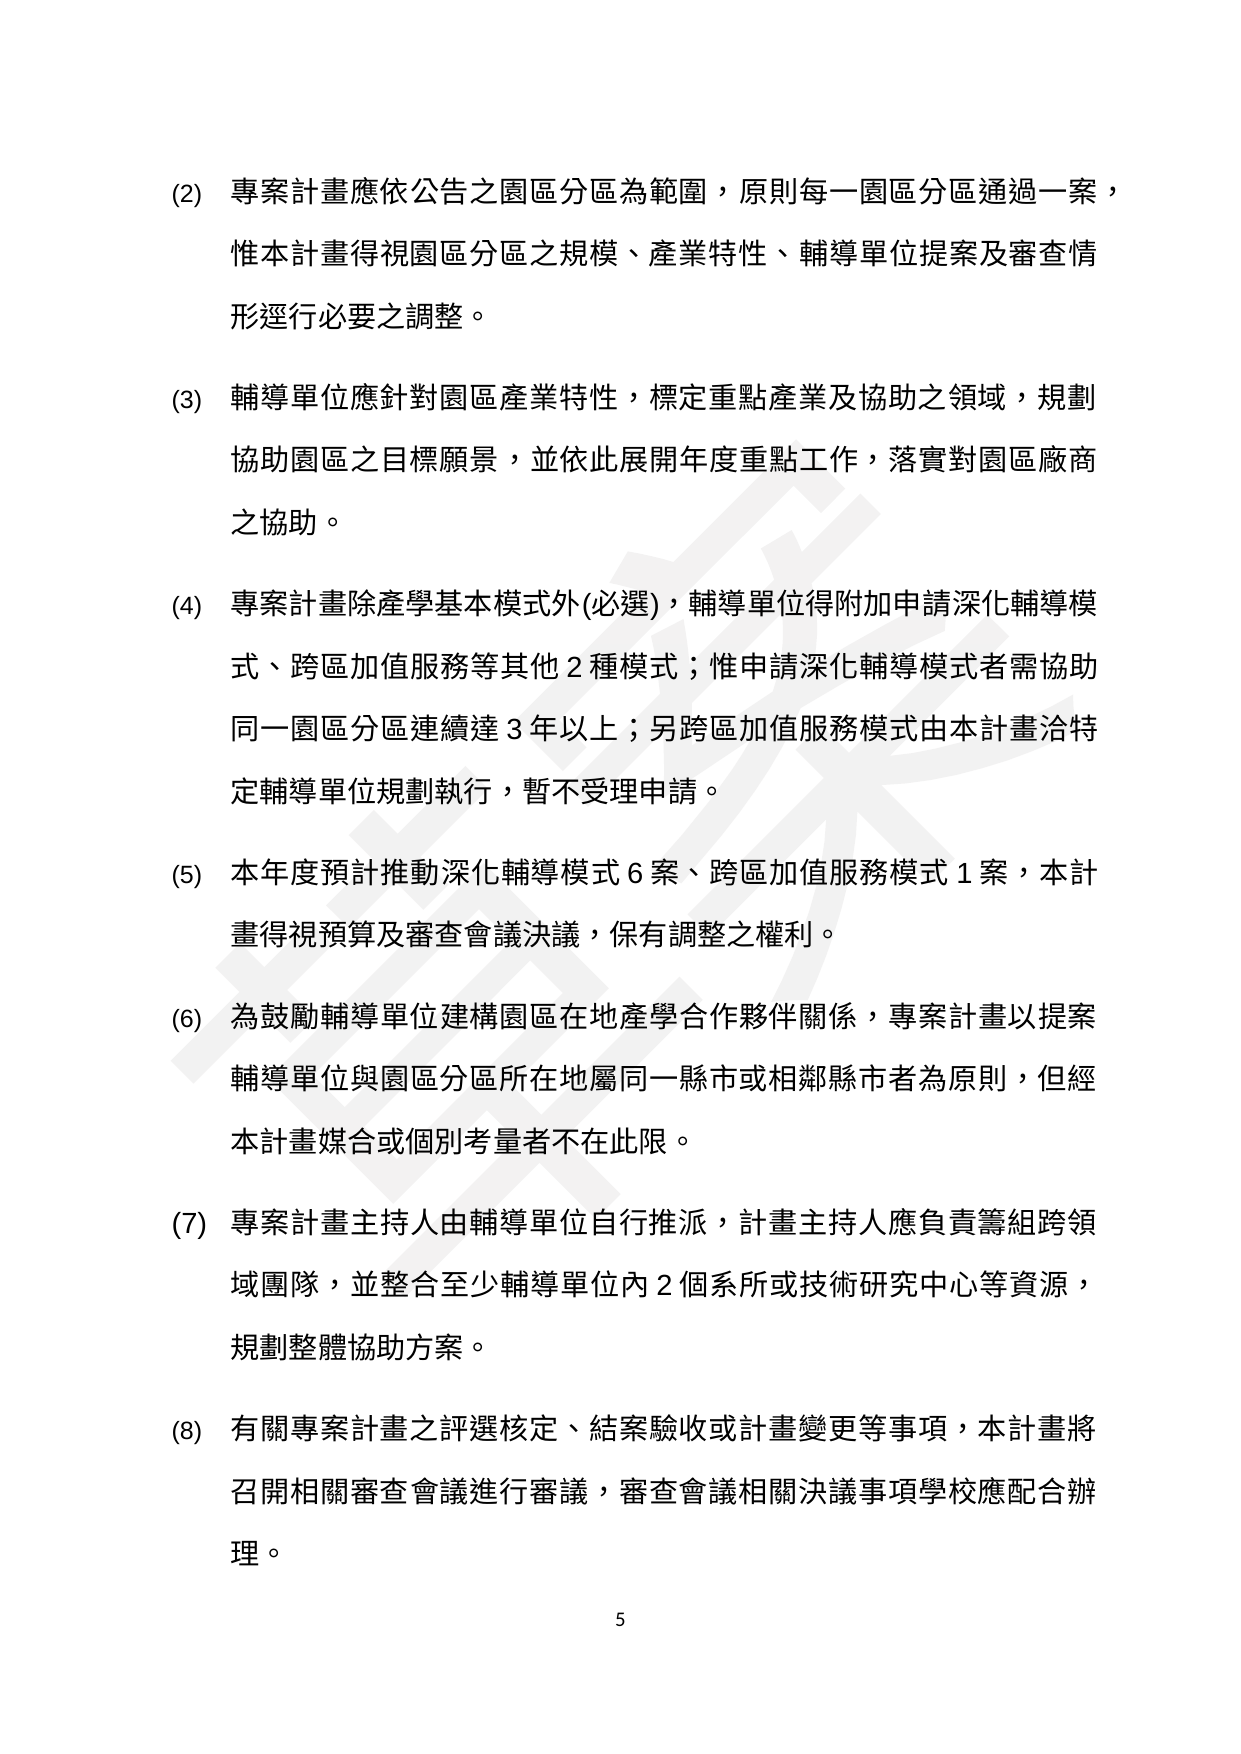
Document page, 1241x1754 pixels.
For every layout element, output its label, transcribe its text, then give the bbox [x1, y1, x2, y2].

list 為鼓勵輔導單位建構園區在地產學合作夥伴關係，專案計畫以提案輔導單位與園區分區所在地屬同一縣市或相鄰縣市者為原則，但經本計畫媒合或個別考量者不在此限。 [439, 1112, 515, 1160]
list 為鼓勵輔導單位建構園區在地產學合作夥伴關係，專案計畫以提案輔導單位與園區分區所在地屬同一縣市或相鄰縣市者為原則，但經本計畫媒合或個別考量者不在此限。 [171, 1110, 348, 1160]
list 為鼓勵輔導單位建構園區在地產學合作夥伴關係，專案計畫以提案輔導單位與園區分區所在地屬同一縣市或相鄰縣市者為原則，但經本計畫媒合或個別考量者不在此限。 [365, 1110, 445, 1152]
list 專案計畫主持人由輔導單位自行推派，計畫主持人應負責籌組跨領域團隊，並整合至少輔導單位內2個系所或技術研究中心等資源，規劃整體協助方案。 [171, 1179, 1098, 1366]
list 專案計畫除產學基本模式外(必選)，輔導單位得附加申請深化輔導模式、跨區加值服務等其他2種模式；惟申請深化輔導模式者需協助同一園區分區連續達3年以上；另跨區加值服務模式由本計畫洽特定輔導單位規劃執行，暫不受理申請。 [171, 560, 639, 644]
list 專案計畫除產學基本模式外(必選)，輔導單位得附加申請深化輔導模式、跨區加值服務等其他2種模式；惟申請深化輔導模式者需協助同一園區分區連續達3年以上；另跨區加值服務模式由本計畫洽特定輔導單位規劃執行，暫不受理申請。 [812, 560, 1098, 810]
list 有關專案計畫之評選核定、結案驗收或計畫變更等事項，本計畫將召開相關審查會議進行審議，審查會議相關決議事項學校應配合辦理。 [171, 1385, 1098, 1573]
list 專案計畫除產學基本模式外(必選)，輔導單位得附加申請深化輔導模式、跨區加值服務等其他2種模式；惟申請深化輔導模式者需協助同一園區分區連續達3年以上；另跨區加值服務模式由本計畫洽特定輔導單位規劃執行，暫不受理申請。 [637, 560, 773, 644]
list 輔導單位應針對園區產業特性，標定重點產業及協助之領域，規劃協助園區之目標願景，並依此展開年度重點工作，落實對園區廠商之協助。 [171, 354, 1098, 541]
list 本年度預計推動深化輔導模式6案、跨區加值服務模式1案，本計畫得視預算及審查會議決議，保有調整之權利。 [1086, 829, 1098, 954]
list 專案計畫應依公告之園區分區為範圍，原則每一園區分區通過一案，惟本計畫得視園區分區之規模、產業特性、輔導單位提案及審查情形逕行必要之調整。 [171, 148, 1098, 335]
list 為鼓勵輔導單位建構園區在地產學合作夥伴關係，專案計畫以提案輔導單位與園區分區所在地屬同一縣市或相鄰縣市者為原則，但經本計畫媒合或個別考量者不在此限。 [567, 973, 1098, 1160]
